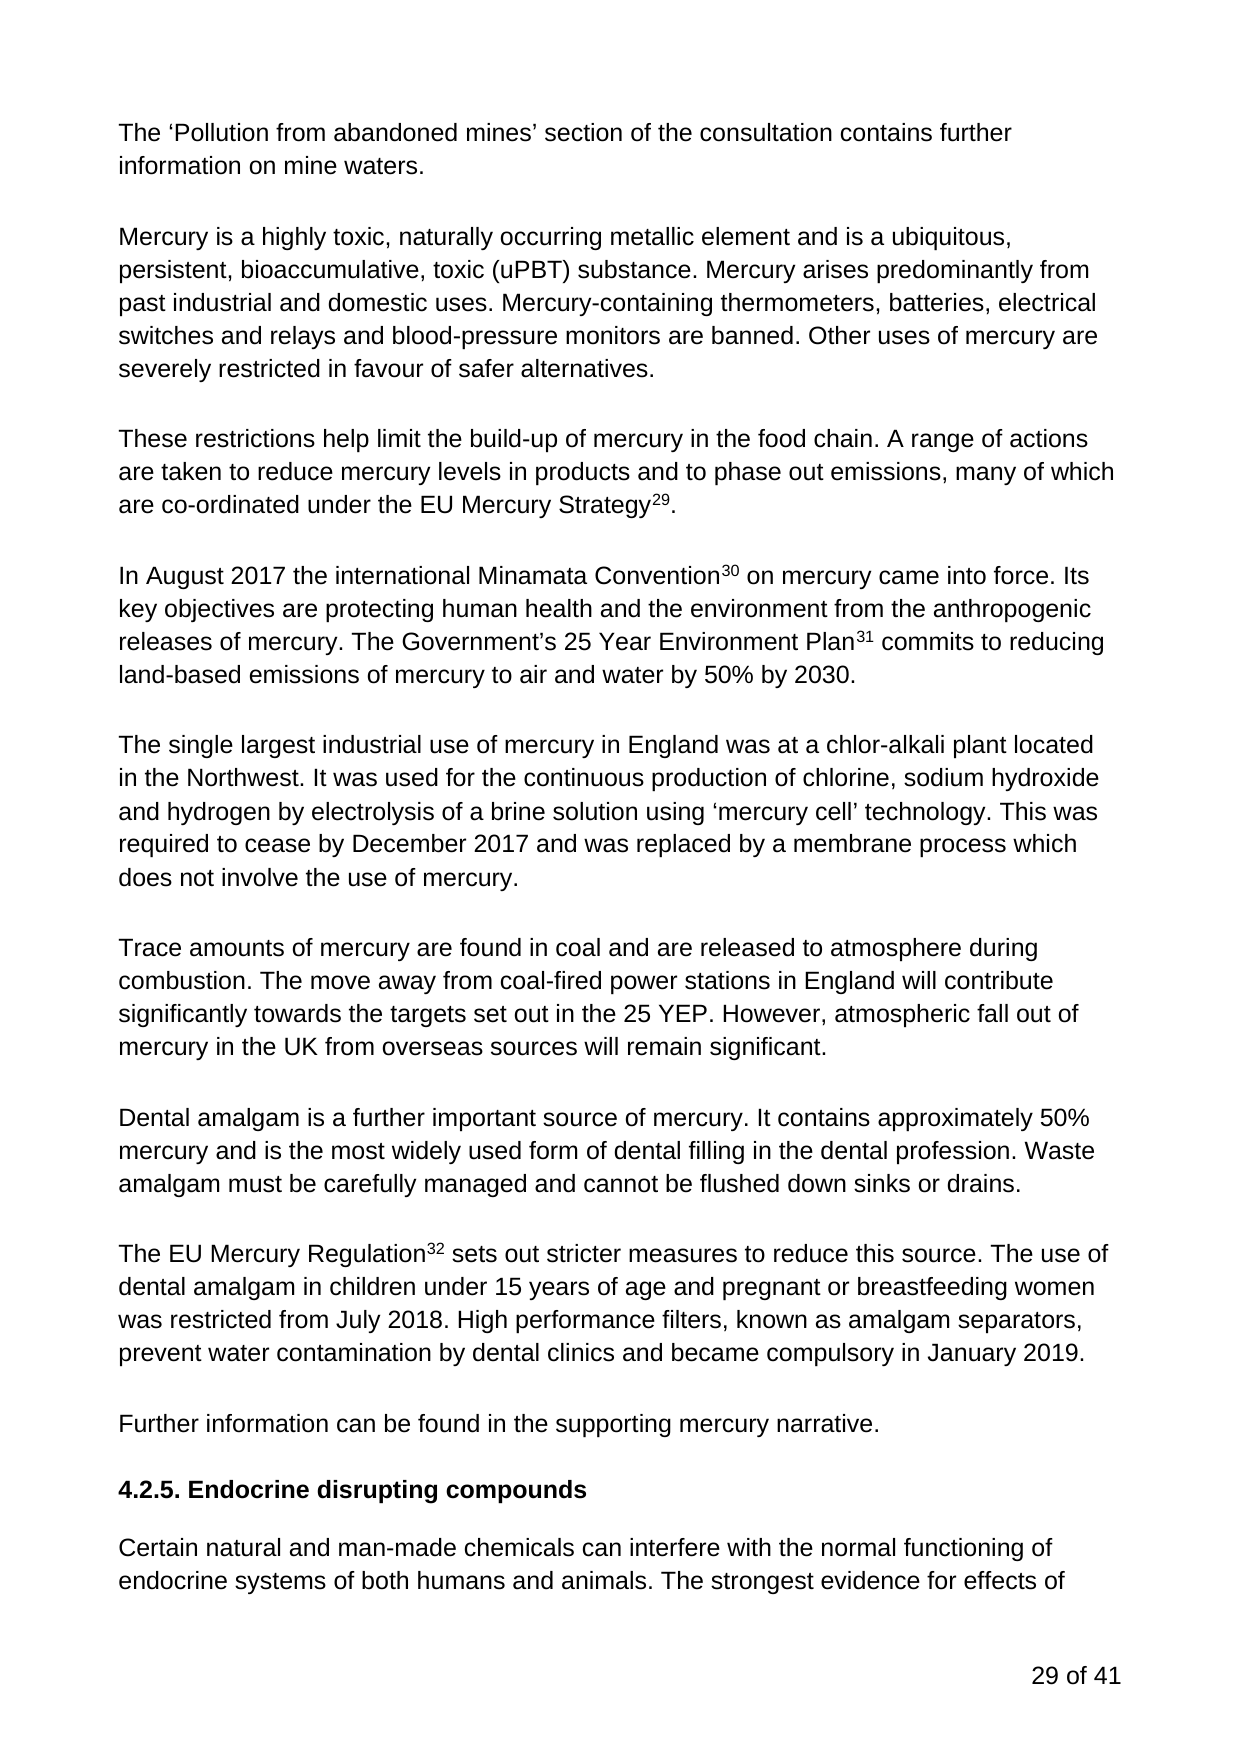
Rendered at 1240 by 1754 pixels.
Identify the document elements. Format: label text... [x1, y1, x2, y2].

text Trace amounts of mercury are found in coal and are released to atmosphere during combustion. The move away from coal-fired power stations in England will contribute significantly towards the targets set out in the 25 YEP. However, atmospheric fall out of mercury in the UK from overseas sources will remain significant. [118, 933, 1121, 1061]
text Dental amalgam is a further important source of mercury. It contains approximately 50% mercury and is the most widely used form of dental filling in the dental profession. Waste amalgam must be carefully managed and cannot be flushed down sinks or drains. [118, 1103, 1121, 1197]
text The EU Mercury Regulation sets out stricter measures to reduce this source. The use of dental amalgam in children under 15 years of age and pregnant or breastfeeding women was restricted from July 2018. High performance filters, known as amalgam separators, prevent water contamination by dental clinics and became compulsory in January 2019. [118, 1239, 1121, 1367]
text Certain natural and man-made chemicals can interfere with the normal functioning of endocrine systems of both humans and animals. The strongest evidence for effects of [118, 1533, 1121, 1595]
text In August 2017 the international Minamata Convention on mercury came into force. Its key objectives are protecting human health and the environment from the anthropogenic releases of mercury. The Government’s 25 Year Environment Plan commits to reducing land-based emissions of mercury to air and water by 50% by 2030. [118, 561, 1121, 689]
text Mercury is a highly toxic, naturally occurring metallic element and is a ubiquitous, persistent, bioaccumulative, toxic (uPBT) substance. Mercury arises predominantly from past industrial and domestic uses. Mercury-containing thermometers, batteries, electrical switches and relays and blood-pressure monitors are banned. Other uses of mercury are severely restricted in favour of safer alternatives. [118, 222, 1121, 382]
text The ‘Pollution from abandoned mines’ section of the consultation contains further information on mine waters. [118, 118, 1121, 180]
text Further information can be found in the supporting mercury narrative. [118, 1409, 1121, 1437]
text These restrictions help limit the build-up of mercury in the food chain. A range of actions are taken to reduce mercury levels in products and to phase out emissions, many of which are co-ordinated under the EU Mercury Strategy. [118, 424, 1121, 519]
text The single largest industrial use of mercury in England was at a chlor-alkali plant located in the Northwest. It was used for the continuous production of chlorine, sodium hydroxide and hydrogen by electrolysis of a brine solution using ‘mercury cell’ technology. This was required to cease by December 2017 and was replaced by a membrane process which does not involve the use of mercury. [118, 730, 1121, 891]
subtitle 4.2.5. Endocrine disrupting compounds [118, 1475, 1121, 1504]
